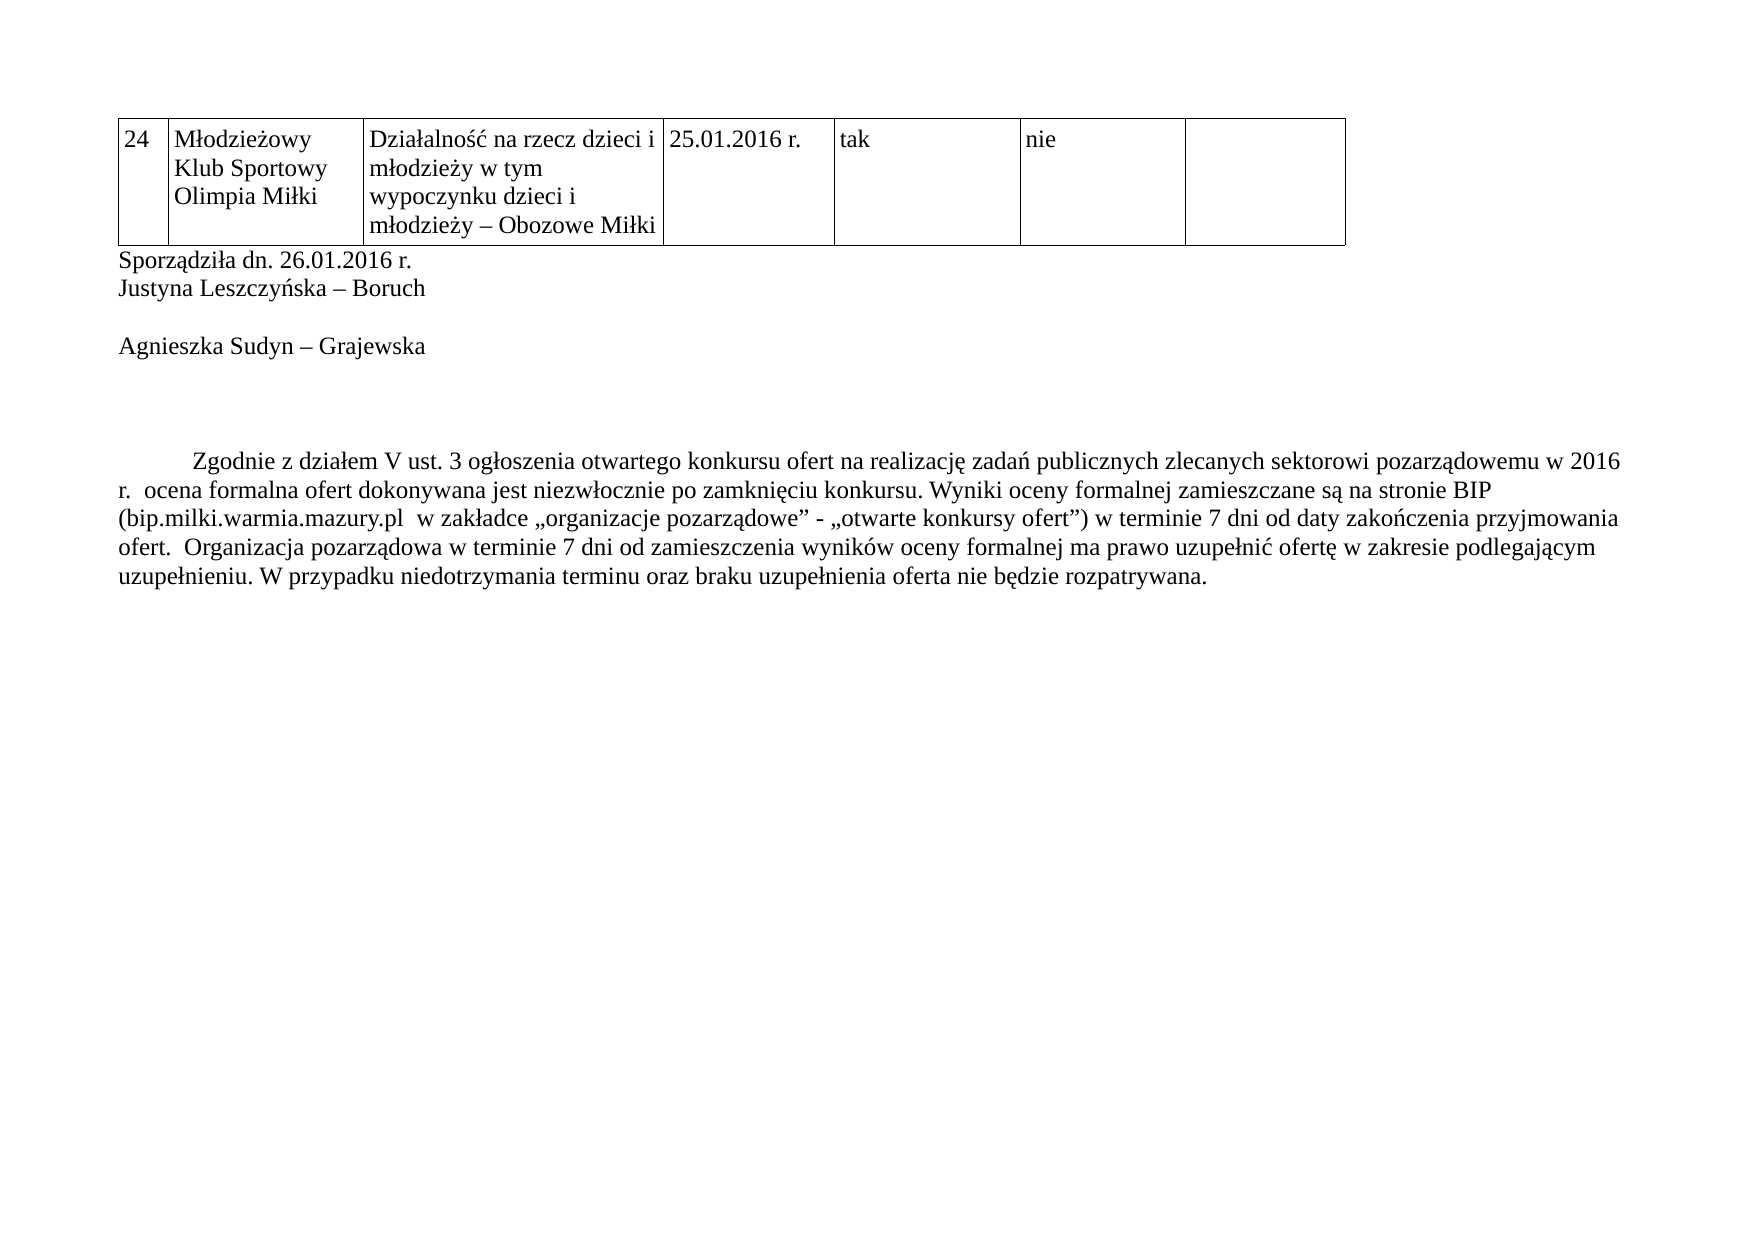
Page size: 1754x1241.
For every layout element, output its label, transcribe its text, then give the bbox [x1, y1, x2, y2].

table_cell Działalność na rzecz dzieci i młodzieży w tym wypoczynku dzieci i młodzieży – Obozowe Miłki [364, 119, 663, 245]
table_cell 25.01.2016 r. [664, 119, 834, 245]
table_cell tak [835, 119, 1020, 245]
text Sporządziła dn. 26.01.2016 r. [118, 245, 1636, 273]
text Justyna Leszczyńska – Boruch [118, 273, 1636, 302]
table_cell Młodzieżowy Klub Sportowy Olimpia Miłki [169, 119, 363, 245]
text Agnieszka Sudyn – Grajewska [118, 331, 1636, 360]
table_cell 24 [119, 119, 168, 245]
table_cell nie [1021, 119, 1185, 245]
text Zgodnie z działem V ust. 3 ogłoszenia otwartego konkursu ofert na realizację zadań publicznych zlecanych sektorowi pozarządowemu w 2016 r. ocena formalna ofert dokonywana jest niezwłocznie po zamknięciu konkursu. Wyniki oceny formalnej zamieszczane są na stronie BIP (bip.milki.warmia.mazury.pl w zakładce „organizacje pozarządowe” - „otwarte konkursy ofert”) w terminie 7 dni od daty zakończenia przyjmowania ofert. Organizacja pozarządowa w terminie 7 dni od zamieszczenia wyników oceny formalnej ma prawo uzupełnić ofertę w zakresie podlegającym uzupełnieniu. W przypadku niedotrzymania terminu oraz braku uzupełnienia oferta nie będzie rozpatrywana. [118, 446, 1636, 590]
table_cell [1186, 119, 1345, 245]
